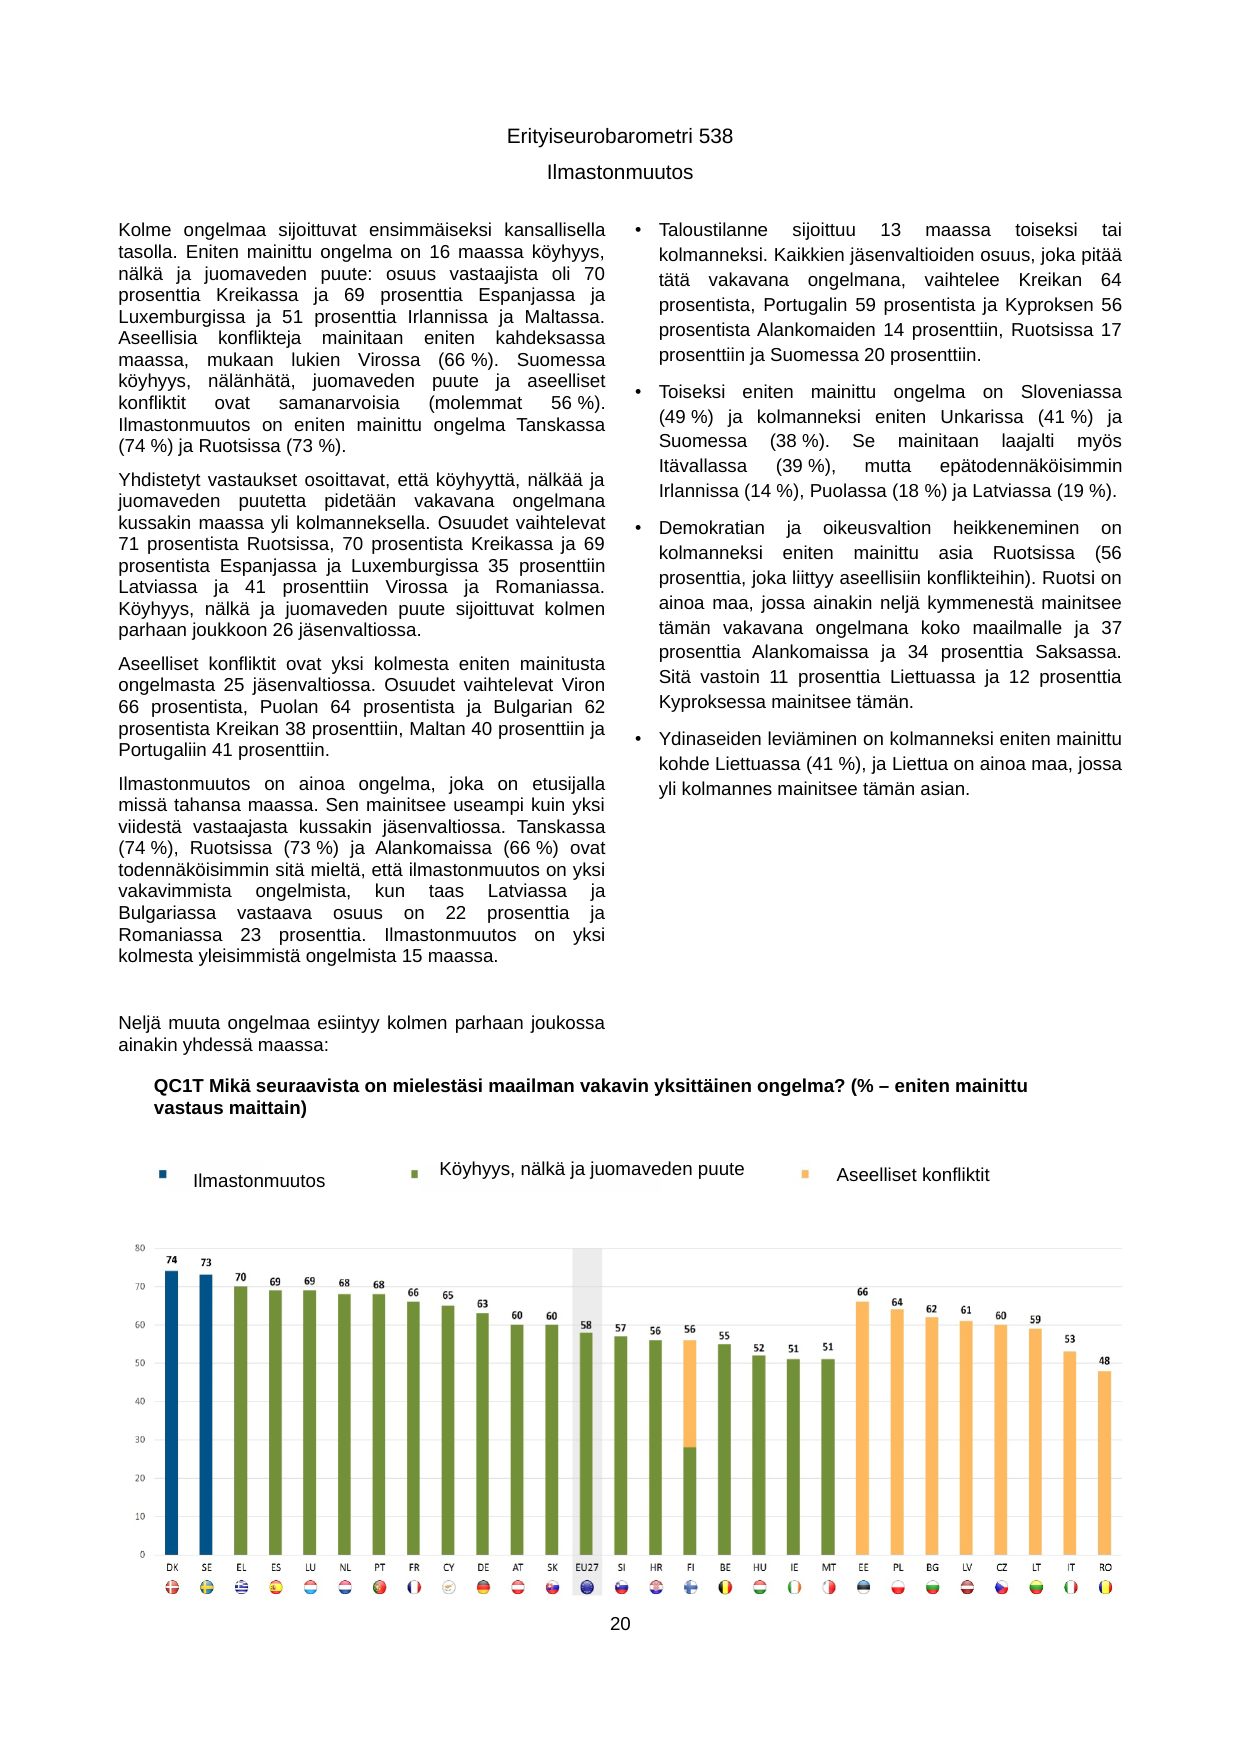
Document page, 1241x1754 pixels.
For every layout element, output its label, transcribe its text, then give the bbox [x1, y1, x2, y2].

list Demokratian ja oikeusvaltion heikkeneminen on kolmanneksi eniten mainittu asia Ruotsissa (56 prosenttia, joka liittyy aseellisiin konflikteihin). Ruotsi on ainoa maa, jossa ainakin neljä kymmenestä mainitsee tämän vakavana ongelmana koko maailmalle ja 37 prosenttia Alankomaissa ja 34 prosenttia Saksassa. Sitä vastoin 11 prosenttia Liettuassa ja 12 prosenttia Kyproksessa mainitsee tämän. [635, 517, 1122, 712]
text Kolme ongelmaa sijoittuvat ensimmäiseksi kansallisella tasolla. Eniten mainittu ongelma on 16 maassa köyhyys, nälkä ja juomaveden puute: osuus vastaajista oli 70 prosenttia Kreikassa ja 69 prosenttia Espanjassa ja Luxemburgissa ja 51 prosenttia Irlannissa ja Maltassa. Aseellisia konflikteja mainitaan eniten kahdeksassa maassa, mukaan lukien Virossa (66 %). Suomessa köyhyys, nälänhätä, juomaveden puute ja aseelliset konfliktit ovat samanarvoisia (molemmat 56 %). Ilmastonmuutos on eniten mainittu ongelma Tanskassa (74 %) ja Ruotsissa (73 %). [118, 219, 605, 456]
text Ilmastonmuutos on ainoa ongelma, joka on etusijalla missä tahansa maassa. Sen mainitsee useampi kuin yksi viidestä vastaajasta kussakin jäsenvaltiossa. Tanskassa (74 %), Ruotsissa (73 %) ja Alankomaissa (66 %) ovat todennäköisimmin sitä mieltä, että ilmastonmuutos on yksi vakavimmista ongelmista, kun taas Latviassa ja Bulgariassa vastaava osuus on 22 prosenttia ja Romaniassa 23 prosenttia. Ilmastonmuutos on yksi kolmesta yleisimmistä ongelmista 15 maassa. [118, 772, 605, 966]
list Ydinaseiden leviäminen on kolmanneksi eniten mainittu kohde Liettuassa (41 %), ja Liettua on ainoa maa, jossa yli kolmannes mainitsee tämän asian. [635, 728, 1122, 799]
picture [122, 1230, 1133, 1598]
picture [150, 1155, 811, 1192]
list Toiseksi eniten mainittu ongelma on Sloveniassa (49 %) ja kolmanneksi eniten Unkarissa (41 %) ja Suomessa (38 %). Se mainitaan laajalti myös Itävallassa (39 %), mutta epätodennäköisimmin Irlannissa (14 %), Puolassa (18 %) ja Latviassa (19 %). [635, 381, 1122, 501]
text Aseelliset konfliktit ovat yksi kolmesta eniten mainitusta ongelmasta 25 jäsenvaltiossa. Osuudet vaihtelevat Viron 66 prosentista, Puolan 64 prosentista ja Bulgarian 62 prosentista Kreikan 38 prosenttiin, Maltan 40 prosenttiin ja Portugaliin 41 prosenttiin. [118, 653, 605, 761]
text Neljä muuta ongelmaa esiintyy kolmen parhaan joukossa ainakin yhdessä maassa: [118, 1012, 605, 1055]
list Taloustilanne sijoittuu 13 maassa toiseksi tai kolmanneksi. Kaikkien jäsenvaltioiden osuus, joka pitää tätä vakavana ongelmana, vaihtelee Kreikan 64 prosentista, Portugalin 59 prosentista ja Kyproksen 56 prosentista Alankomaiden 14 prosenttiin, Ruotsissa 17 prosenttiin ja Suomessa 20 prosenttiin. [635, 219, 1122, 365]
text Yhdistetyt vastaukset osoittavat, että köyhyyttä, nälkää ja juomaveden puutetta pidetään vakavana ongelmana kussakin maassa yli kolmanneksella. Osuudet vaihtelevat 71 prosentista Ruotsissa, 70 prosentista Kreikassa ja 69 prosentista Espanjassa ja Luxemburgissa 35 prosenttiin Latviassa ja 41 prosenttiin Virossa ja Romaniassa. Köyhyys, nälkä ja juomaveden puute sijoittuvat kolmen parhaan joukkoon 26 jäsenvaltiossa. [118, 468, 605, 641]
